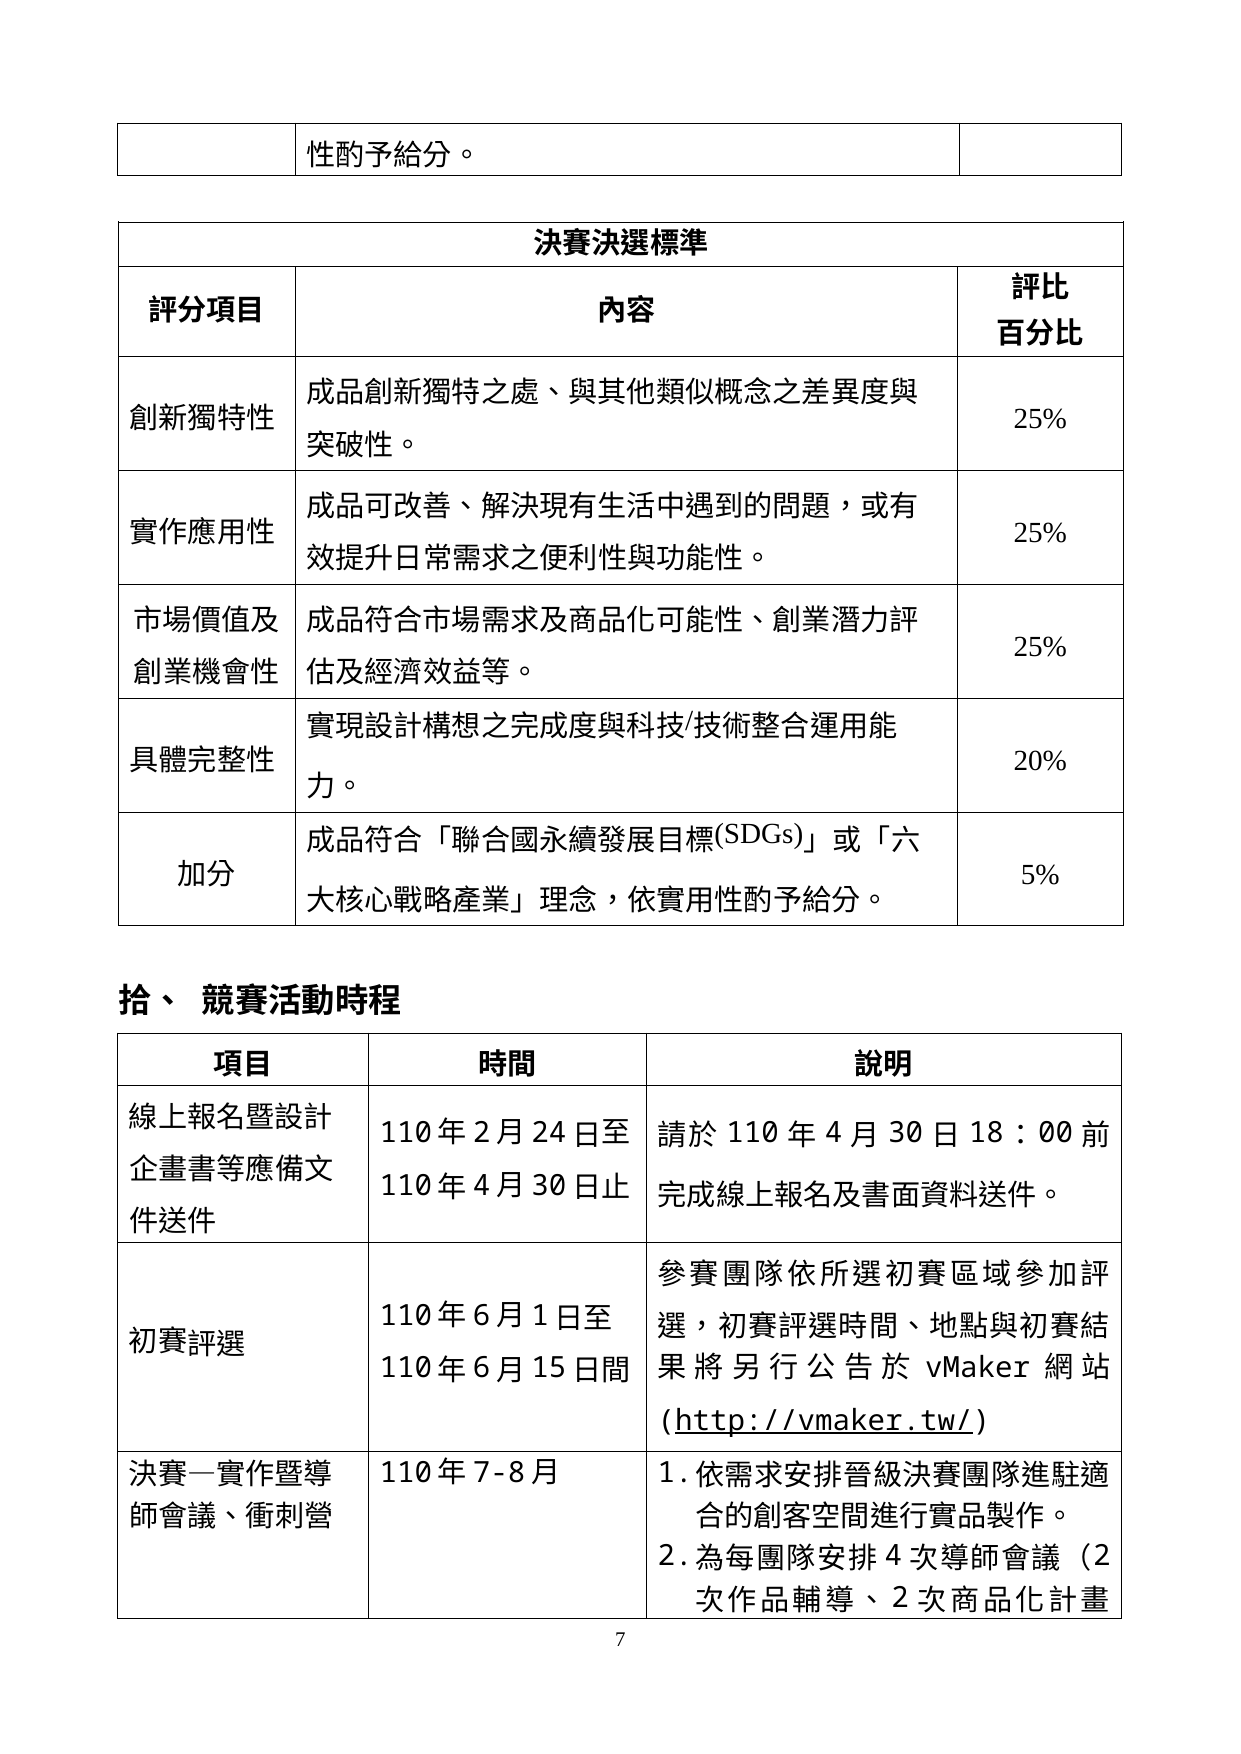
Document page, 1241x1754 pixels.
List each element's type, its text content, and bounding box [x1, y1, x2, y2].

table_cell 20% [958, 699, 1123, 811]
table_cell 5% [958, 813, 1123, 925]
table_cell 成品符合市場需求及商品化可能性、創業潛力評估及經濟效益等。 [296, 585, 957, 698]
table_cell 具體完整性 [119, 699, 295, 811]
table_cell 成品創新獨特之處、與其他類似概念之差異度與突破性。 [296, 357, 957, 470]
table_cell 25% [958, 471, 1123, 584]
table_cell 依需求安排晉級決賽團隊進駐適合的創客空間進行實品製作。 為每團隊安排4次導師會議（2次作品輔導、2次商品化計畫 [647, 1452, 1121, 1618]
table_header 時間 [369, 1034, 646, 1085]
table_cell 成品可改善、解決現有生活中遇到的問題，或有效提升日常需求之便利性與功能性。 [296, 471, 957, 584]
table_cell [208, 926, 1123, 977]
table_cell 市場價值及創業機會性 [119, 585, 295, 698]
table_cell 110年2月24日至 110年4月30日止 [369, 1086, 646, 1242]
table_cell 性酌予給分。 [296, 124, 959, 175]
table_cell 25% [958, 357, 1123, 470]
table_cell 實作應用性 [119, 471, 295, 584]
table_cell [960, 124, 1121, 175]
table_cell 初賽評選 [118, 1243, 368, 1451]
table_cell 請於110年4月30日18：00前完成線上報名及書面資料送件。 [647, 1086, 1121, 1242]
table_header 說明 [647, 1034, 1121, 1085]
table_cell 110年6月1日至 110年6月15日間 [369, 1243, 646, 1451]
table_cell 決賽—實作暨導師會議、衝刺營 [118, 1452, 368, 1618]
text 拾、 競賽活動時程 [118, 977, 1122, 1025]
table_cell 創新獨特性 [119, 357, 295, 470]
table_cell 實現設計構想之完成度與科技/技術整合運用能力。 [296, 699, 957, 811]
table_cell 評分項目 [119, 267, 295, 356]
table_cell [118, 926, 207, 977]
table_cell 評比 百分比 [958, 267, 1123, 356]
table_cell 內容 [296, 267, 957, 356]
table_cell 線上報名暨設計企畫書等應備文件送件 [118, 1086, 368, 1242]
table_cell 成品符合「聯合國永續發展目標(SDGs)」或「六大核心戰略產業」理念，依實用性酌予給分。 [296, 813, 957, 925]
table_cell 參賽團隊依所選初賽區域參加評選，初賽評選時間、地點與初賽結果將另行公告於vMaker網站(http://vmaker.tw/) [647, 1243, 1121, 1451]
table_cell 加分 [119, 813, 295, 925]
table_cell 25% [958, 585, 1123, 698]
table_cell 110年7-8月 [369, 1452, 646, 1618]
table_header 決賽決選標準 [119, 223, 1123, 266]
table_cell [118, 124, 295, 175]
table_header 項目 [118, 1034, 368, 1085]
